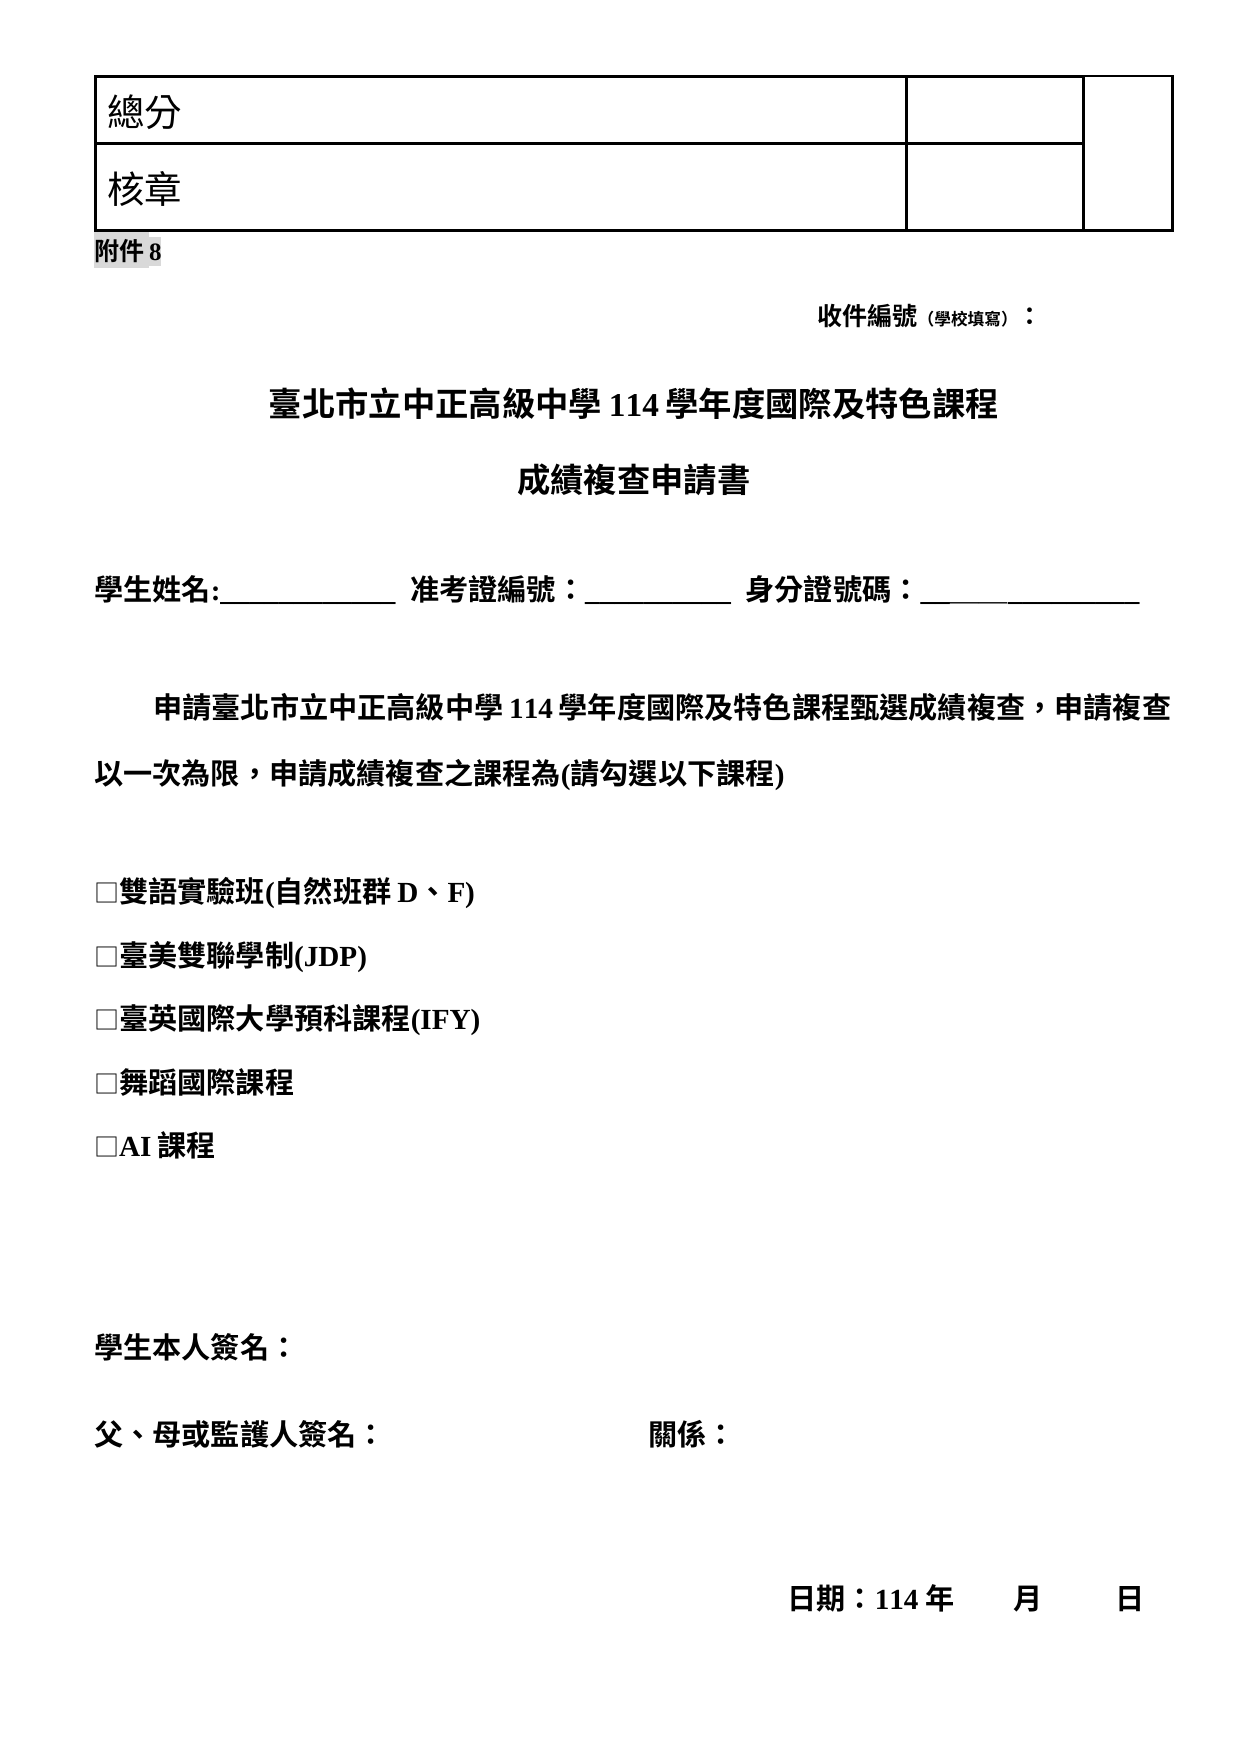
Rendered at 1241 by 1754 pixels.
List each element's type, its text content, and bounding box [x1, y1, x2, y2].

text 收件編號（學校填寫）： [94, 297, 1042, 333]
table_cell [908, 78, 1082, 142]
text 父、母或監護人簽名： 關係： [94, 1411, 1173, 1453]
text 學生姓名:____________ 准考證編號：__________ 身分證號碼：__＿＿_________ [94, 566, 1173, 609]
table_cell 核章 [97, 145, 905, 228]
text 日期：114 年 月 日 [94, 1575, 1144, 1618]
text 申請臺北市立中正高級中學114學年度國際及特色課程甄選成績複查，申請複查以一次為限，申請成績複查之課程為(請勾選以下課程) [94, 685, 1173, 793]
text □臺美雙聯學制(JDP) [94, 932, 1173, 974]
text 學生本人簽名： [94, 1324, 1173, 1366]
table_cell [1085, 77, 1171, 228]
text □舞蹈國際課程 [94, 1059, 1173, 1101]
text 臺北市立中正高級中學114學年度國際及特色課程 [94, 378, 1173, 426]
table_cell [908, 145, 1082, 228]
text 附件8 [94, 232, 1173, 268]
text □雙語實驗班(自然班群D、F) [94, 869, 1173, 911]
table_cell 總分 [97, 78, 905, 142]
text □臺英國際大學預科課程(IFY) [94, 996, 1173, 1038]
text □AI課程 [94, 1123, 1173, 1165]
text 成績複查申請書 [94, 453, 1173, 502]
